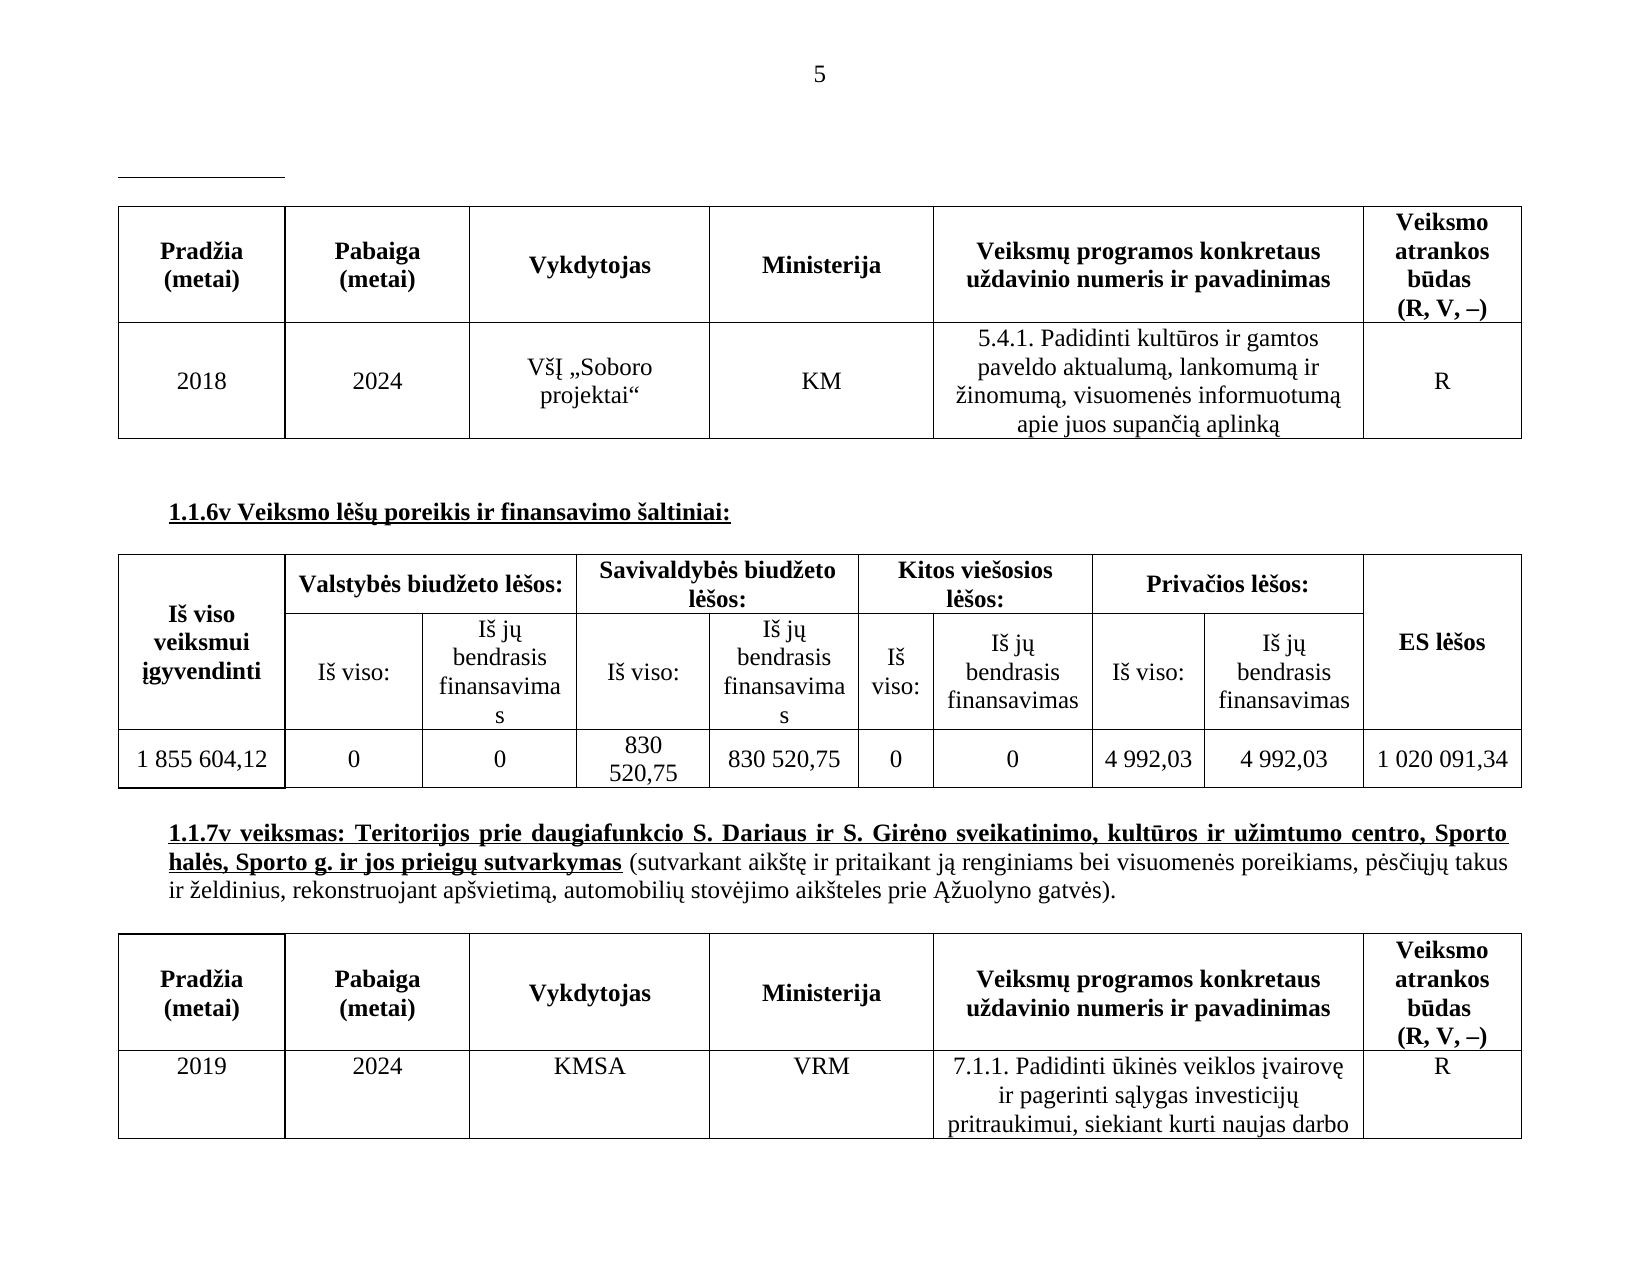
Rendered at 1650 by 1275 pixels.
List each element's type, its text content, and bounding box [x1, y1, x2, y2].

table_cell [1363, 177, 1372, 206]
table_cell [933, 177, 999, 206]
table_cell [480, 439, 577, 497]
table_cell Iš jų bendrasis finansavimas [1205, 614, 1363, 729]
table_cell KMSA [470, 1051, 709, 1137]
table_cell [1408, 904, 1521, 933]
table_cell 2024 [286, 323, 469, 438]
table_cell [1341, 439, 1363, 497]
table_cell 0 [934, 730, 1092, 787]
table_cell [1408, 439, 1521, 497]
table_cell [890, 788, 933, 818]
table_cell [156, 904, 285, 933]
table_cell [999, 177, 1092, 206]
table_cell [1401, 177, 1408, 206]
table_cell [1092, 177, 1204, 206]
table_cell [734, 439, 890, 497]
table_cell Ministerija [710, 934, 933, 1050]
table_cell [577, 439, 710, 497]
table_cell [1373, 439, 1401, 497]
table_cell Pradžia (metai) [119, 207, 284, 322]
table_cell VRM [710, 1051, 933, 1137]
table_cell 2018 [119, 323, 284, 438]
table_cell [890, 439, 933, 497]
table_cell Iš viso veiksmui įgyvendinti [119, 555, 284, 729]
table_cell Pabaiga (metai) [286, 934, 469, 1050]
table_cell [1373, 788, 1401, 818]
table_cell Iš viso: [859, 614, 933, 729]
table_cell Savivaldybės biudžeto lėšos: [577, 555, 858, 613]
table_cell Iš viso: [577, 614, 709, 729]
table_cell Ministerija [710, 207, 933, 322]
table_cell [285, 788, 423, 818]
table_cell [118, 818, 156, 904]
table_cell [999, 788, 1092, 818]
table_cell [999, 439, 1092, 497]
table_cell 1 855 604,12 [119, 730, 284, 787]
table_cell Veiksmo atrankos būdas (R, V, –) [1364, 207, 1521, 322]
table_cell Vykdytojas [470, 207, 709, 322]
table_cell 5.4.1. Padidinti kultūros ir gamtos paveldo aktualumą, lankomumą ir žinomumą, visuomenės informuotumą apie juos supančią aplinką [934, 323, 1363, 438]
table_cell 4 992,03 [1205, 730, 1363, 787]
table_cell Kitos viešosios lėšos: [859, 555, 1092, 613]
table_cell [710, 788, 734, 818]
table_cell 7.1.1. Padidinti ūkinės veiklos įvairovę ir pagerinti sąlygas investicijų pritraukimui, siekiant kurti naujas darbo [934, 1051, 1363, 1137]
table_cell [933, 788, 999, 818]
table_cell [285, 177, 423, 206]
table_cell 4 992,03 [1093, 730, 1204, 787]
table_cell [710, 177, 734, 206]
table_cell [1363, 788, 1372, 818]
table_cell 2024 [286, 1051, 469, 1137]
table_cell Vykdytojas [470, 934, 709, 1050]
table_cell [1285, 439, 1341, 497]
table_cell R [1364, 1051, 1521, 1137]
table_cell Veiksmų programos konkretaus uždavinio numeris ir pavadinimas [934, 207, 1363, 322]
table_cell [1285, 904, 1341, 933]
table_cell [933, 904, 999, 933]
table_cell ES lėšos [1364, 555, 1521, 729]
table_cell [1205, 439, 1285, 497]
table_cell [156, 439, 285, 497]
table_cell [423, 788, 480, 818]
table_cell [1401, 904, 1408, 933]
table_cell [577, 904, 710, 933]
table_cell [1401, 439, 1408, 497]
table_cell Veiksmo atrankos būdas (R, V, –) [1364, 934, 1521, 1050]
table_cell 830 520,75 [710, 730, 858, 787]
table_cell 830 520,75 [577, 730, 709, 787]
table_cell [734, 904, 890, 933]
table_cell 0 [286, 730, 422, 787]
table_cell Iš viso: [1093, 614, 1204, 729]
table_cell [156, 178, 285, 206]
table_cell [423, 439, 480, 497]
table_cell Pabaiga (metai) [286, 207, 469, 322]
table_cell [734, 177, 890, 206]
table_cell [118, 497, 156, 554]
table_cell [1363, 439, 1372, 497]
table_cell [1285, 177, 1341, 206]
table_cell [285, 439, 423, 497]
table_cell [118, 789, 156, 818]
table_cell [118, 904, 156, 933]
table_cell [118, 439, 156, 497]
table_cell [1341, 904, 1363, 933]
table_cell [999, 904, 1092, 933]
table_cell [1092, 904, 1204, 933]
table_cell [1092, 788, 1204, 818]
table_cell [1373, 177, 1401, 206]
table_cell [1408, 177, 1521, 206]
table_cell Iš viso: [286, 614, 422, 729]
table_cell R [1364, 323, 1521, 438]
table_cell Pradžia (metai) [119, 935, 284, 1050]
table_cell [156, 789, 285, 818]
table_cell [710, 904, 734, 933]
table_cell 0 [859, 730, 933, 787]
table_cell [1341, 788, 1363, 818]
table_cell 2019 [119, 1051, 284, 1137]
table_cell [1373, 904, 1401, 933]
table_cell Veiksmų programos konkretaus uždavinio numeris ir pavadinimas [934, 934, 1363, 1050]
table_cell Iš jų bendrasis finansavimas [423, 614, 576, 729]
table_cell Iš jų bendrasis finansavimas [710, 614, 858, 729]
table_cell [1401, 788, 1408, 818]
table_cell Privačios lėšos: [1093, 555, 1363, 613]
table_cell 1.1.7v veiksmas: Teritorijos prie daugiafunkcio S. Dariaus ir S. Girėno sveikatinimo, kultūros ir užimtumo centro, Sporto halės, Sporto g. ir jos prieigų sutvarkymas (sutvarkant aikštę ir pritaikant ją renginiams bei visuomenės poreikiams, pėsčiųjų takus ir želdinius, rekonstruojant apšvietimą, automobilių stovėjimo aikšteles prie Ąžuolyno gatvės). [156, 818, 1521, 904]
table_cell [890, 904, 933, 933]
table_cell [423, 177, 480, 206]
table_cell [1205, 177, 1285, 206]
table_cell [1092, 439, 1204, 497]
table_cell VšĮ „Soboro projektai“ [470, 323, 709, 438]
table_cell [1205, 788, 1285, 818]
table_cell [480, 177, 577, 206]
table_cell [1408, 788, 1521, 818]
table_cell 0 [423, 730, 576, 787]
table_cell Valstybės biudžeto lėšos: [286, 555, 576, 613]
table_cell [710, 439, 734, 497]
table_cell [577, 788, 710, 818]
table_cell [480, 788, 577, 818]
table_cell [480, 904, 577, 933]
table_cell [1285, 788, 1341, 818]
table_cell [577, 177, 710, 206]
table_cell 1 020 091,34 [1364, 730, 1521, 787]
table_cell Iš jų bendrasis finansavimas [934, 614, 1092, 729]
table_cell [423, 904, 480, 933]
table_cell [285, 904, 423, 933]
table_cell KM [710, 323, 933, 438]
table_cell 1.1.6v Veiksmo lėšų poreikis ir finansavimo šaltiniai: [156, 497, 1363, 554]
table_cell [890, 177, 933, 206]
table_cell [933, 439, 999, 497]
table_cell [734, 788, 890, 818]
table_cell [1205, 904, 1285, 933]
table_cell [118, 178, 156, 206]
table_cell [1363, 497, 1521, 554]
table_cell [1341, 177, 1363, 206]
table_cell [1363, 904, 1372, 933]
